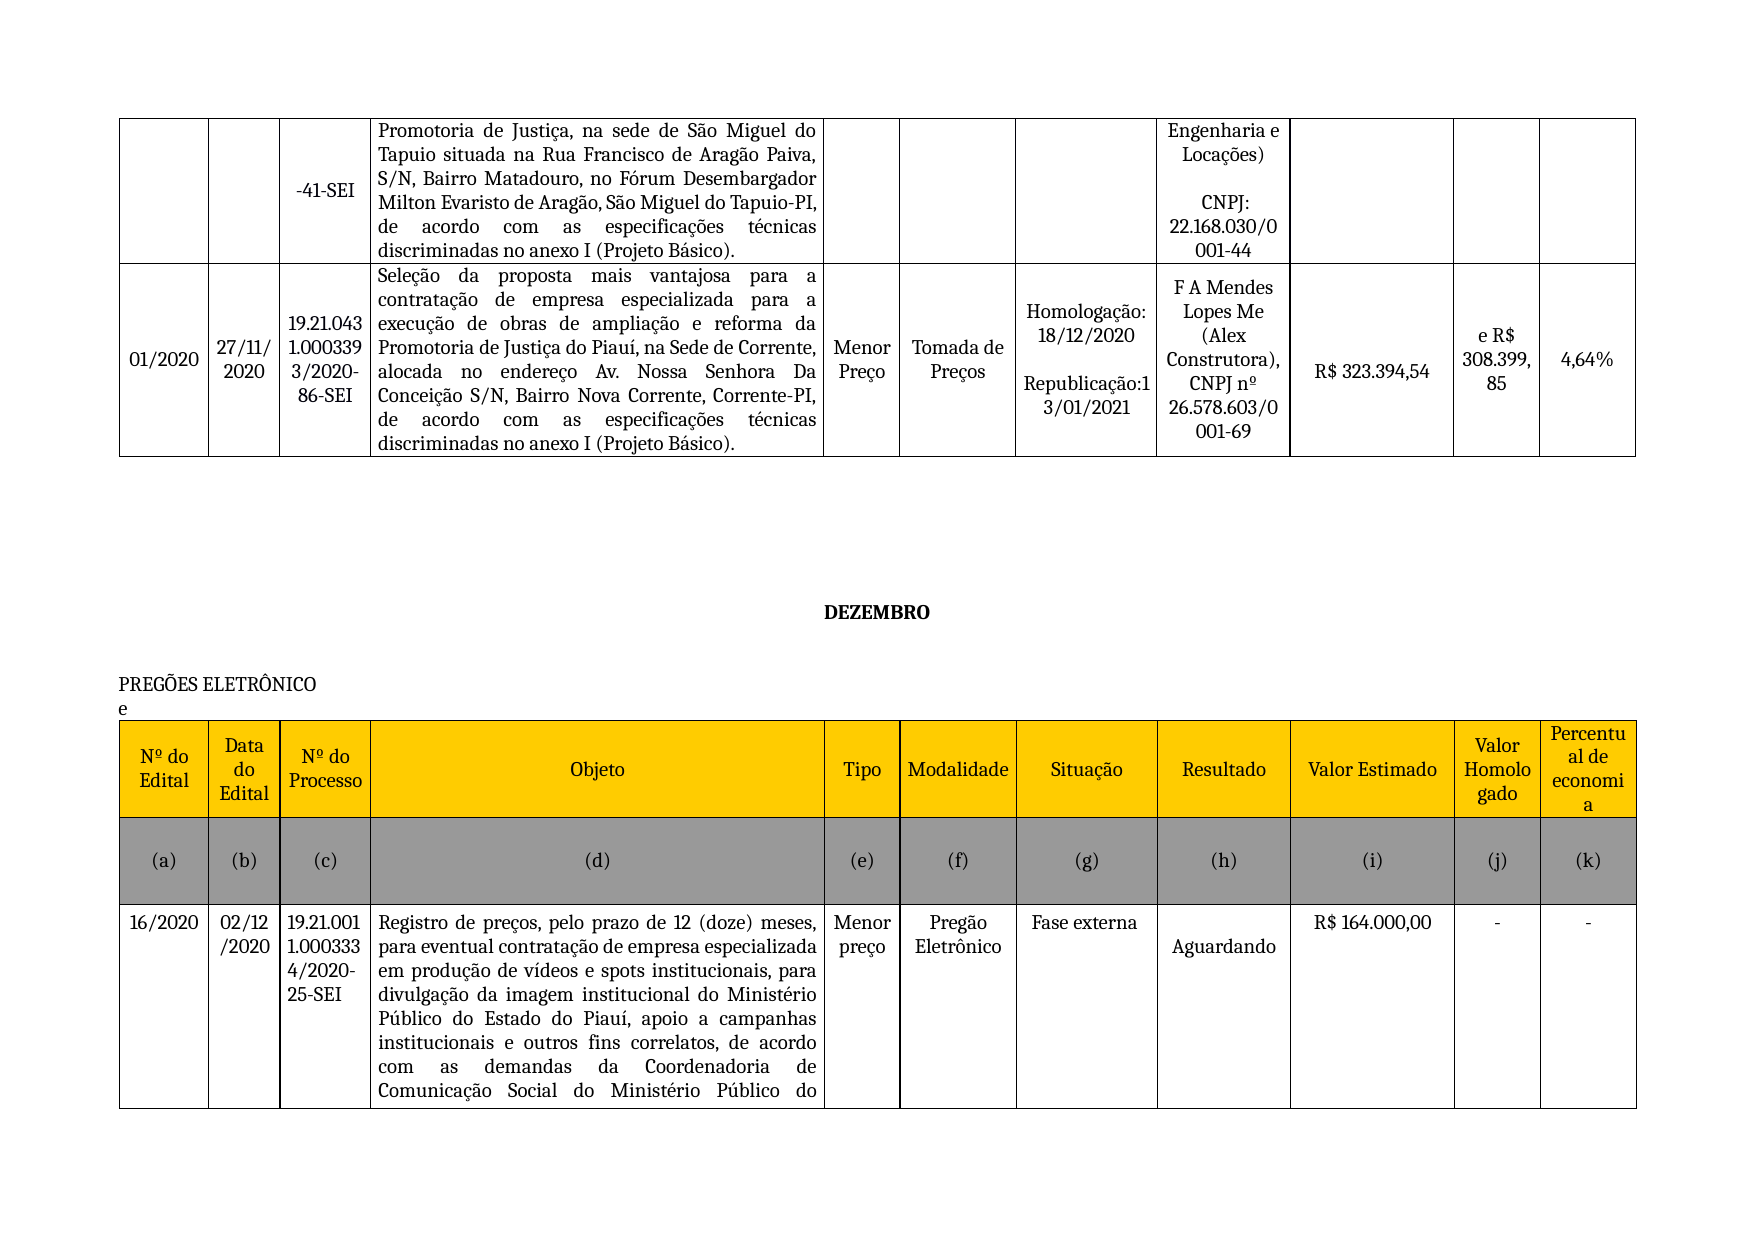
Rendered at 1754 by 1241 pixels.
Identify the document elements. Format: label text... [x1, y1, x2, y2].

table_cell [1540, 119, 1635, 263]
table_cell (h) [1158, 818, 1290, 904]
table_cell Registro de preços, pelo prazo de 12 (doze) meses, para eventual contratação de empresa especializada em produção de vídeos e spots institucionais, para divulgação da imagem institucional do Ministério Público do Estado do Piauí, apoio a campanhas institucionais e outros fins correlatos, de acordo com as demandas da Coordenadoria de Comunicação Social do Ministério Público do [371, 905, 824, 1108]
table_header Nº do Processo [281, 721, 370, 817]
table_cell Engenharia e Locações) CNPJ: 22.168.030/0001-44 [1157, 119, 1289, 263]
text DEZEMBRO [118, 600, 1636, 624]
text PREGÕES ELETRÔNICO [118, 672, 1636, 696]
table_header Nº do Edital [120, 721, 208, 817]
table_header Data do Edital [209, 721, 279, 817]
table_cell R$ 323.394,54 [1291, 264, 1453, 456]
table_cell Promotoria de Justiça, na sede de São Miguel do Tapuio situada na Rua Francisco de Aragão Paiva, S/N, Bairro Matadouro, no Fórum Desembargador Milton Evaristo de Aragão, São Miguel do Tapuio-PI, de acordo com as especificações técnicas discriminadas no anexo I (Projeto Básico). [371, 119, 823, 263]
table_cell Tomada de Preços [900, 264, 1015, 456]
table_cell Homologação: 18/12/2020 Republicação:13/01/2021 [1016, 264, 1156, 456]
table_header Tipo [825, 721, 899, 817]
table_cell Pregão Eletrônico [901, 905, 1016, 1108]
table_cell - [1541, 905, 1636, 1108]
table_cell 19.21.0011.0003334/2020-25-SEI [281, 905, 370, 1108]
table_cell (a) [120, 818, 208, 904]
table_cell [1291, 119, 1453, 263]
table_header Valor Homologado [1455, 721, 1540, 817]
table_cell 4,64% [1540, 264, 1635, 456]
table_cell 01/2020 [120, 264, 208, 456]
table_cell Seleção da proposta mais vantajosa para a contratação de empresa especializada para a execução de obras de ampliação e reforma da Promotoria de Justiça do Piauí, na Sede de Corrente, alocada no endereço Av. Nossa Senhora Da Conceição S/N, Bairro Nova Corrente, Corrente-PI, de acordo com as especificações técnicas discriminadas no anexo I (Projeto Básico). [371, 264, 823, 456]
table_cell 41-SEI [280, 119, 370, 263]
table_cell 02/12/2020 [209, 905, 279, 1108]
table_cell Fase externa [1017, 905, 1157, 1108]
table_cell [824, 119, 899, 263]
table_cell 16/2020 [120, 905, 208, 1108]
table_cell [1454, 119, 1539, 263]
table_cell [1016, 119, 1156, 263]
table_header Valor Estimado [1291, 721, 1454, 817]
table_cell Menor preço [825, 905, 899, 1108]
table_cell R$ 164.000,00 [1291, 905, 1454, 1108]
table_cell (j) [1455, 818, 1540, 904]
table_cell 27/11/2020 [209, 264, 279, 456]
table_cell [900, 119, 1015, 263]
table_cell F A Mendes Lopes Me (Alex Construtora), CNPJ nº 26.578.603/0001-69 [1157, 264, 1289, 456]
table_header Modalidade [901, 721, 1016, 817]
table_header Situação [1017, 721, 1157, 817]
table_cell (e) [825, 818, 899, 904]
table_cell (k) [1541, 818, 1636, 904]
text e [118, 696, 1636, 720]
table_cell 19.21.0431.0003393/2020-86-SEI [280, 264, 370, 456]
table_cell (b) [209, 818, 279, 904]
table_cell (g) [1017, 818, 1157, 904]
table_cell [209, 119, 279, 263]
table_cell (f) [901, 818, 1016, 904]
table_cell e R$ 308.399,85 [1454, 264, 1539, 456]
table_header Percentual de economia [1541, 721, 1636, 817]
table_cell (i) [1291, 818, 1454, 904]
table_cell (d) [371, 818, 824, 904]
table_header Resultado [1158, 721, 1290, 817]
table_header Objeto [371, 721, 824, 817]
table_cell [120, 119, 208, 263]
table_cell (c) [281, 818, 370, 904]
table_cell Menor Preço [824, 264, 899, 456]
table_cell Aguardando [1158, 905, 1290, 1108]
table_cell - [1455, 905, 1540, 1108]
